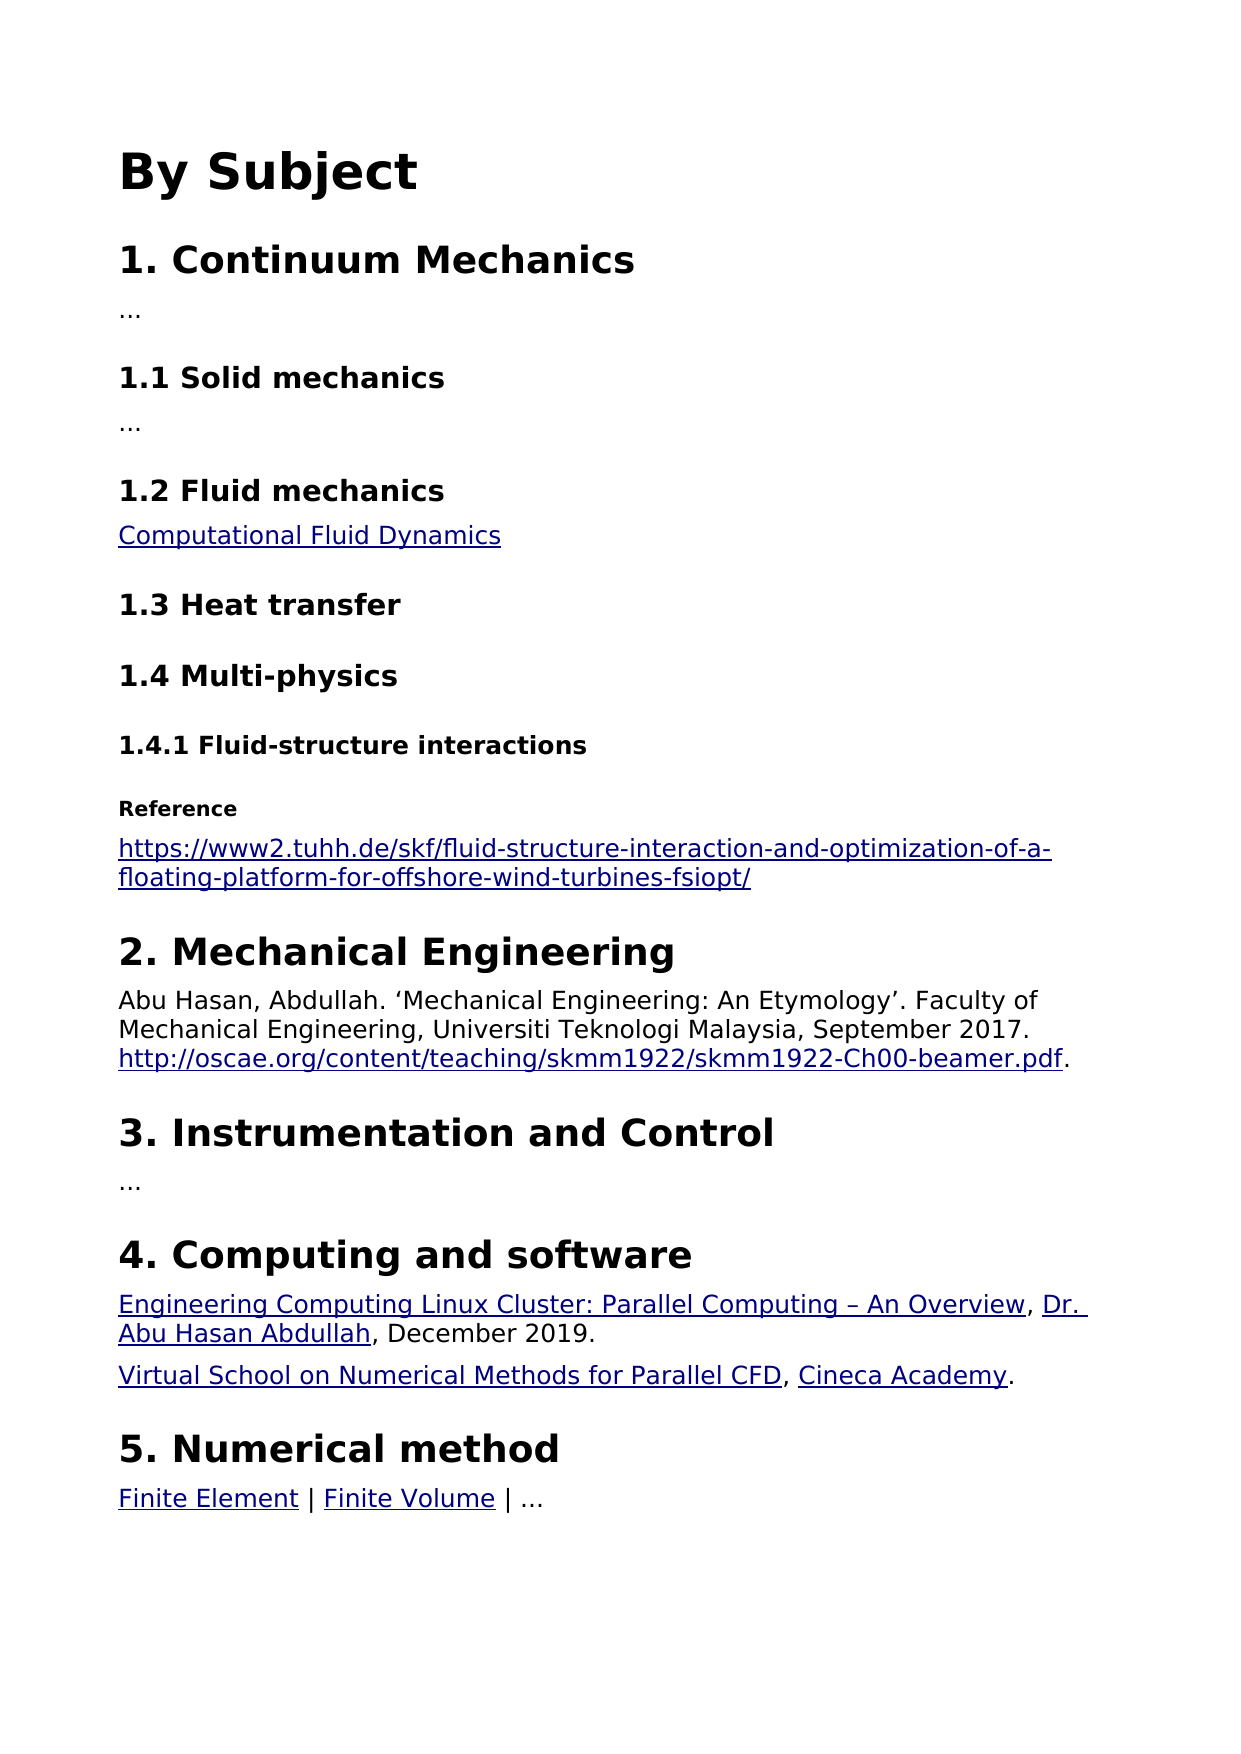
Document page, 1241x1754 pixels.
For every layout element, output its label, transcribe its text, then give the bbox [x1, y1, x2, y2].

text Computational Fluid Dynamics [118, 521, 1122, 550]
subtitle 1.4.1 Fluid-structure interactions [118, 731, 1122, 760]
text ... [118, 408, 1122, 437]
subtitle 1.4 Multi-physics [118, 659, 1122, 693]
text Finite Element | Finite Volume | ... [118, 1484, 1122, 1513]
subtitle 1.3 Heat transfer [118, 588, 1122, 622]
subtitle 1. Continuum Mechanics [118, 239, 1122, 282]
text Engineering Computing Linux Cluster: Parallel Computing – An Overview, Dr. Abu Hasan Abdullah, December 2019. [118, 1290, 1122, 1348]
subtitle 5. Numerical method [118, 1428, 1122, 1471]
subtitle 3. Instrumentation and Control [118, 1111, 1122, 1155]
text ... [118, 1167, 1122, 1197]
subtitle 1.2 Fluid mechanics [118, 475, 1122, 509]
subtitle 4. Computing and software [118, 1234, 1122, 1278]
subtitle 1.1 Solid mechanics [118, 362, 1122, 396]
subtitle By Subject [118, 143, 1122, 201]
text https://www2.tuhh.de/skf/fluid-structure-interaction-and-optimization-of-a-floating-platform-for-offshore-wind-turbines-fsiopt/ [118, 834, 1122, 893]
text Virtual School on Numerical Methods for Parallel CFD, Cineca Academy. [118, 1361, 1122, 1390]
text ... [118, 295, 1122, 324]
subtitle 2. Mechanical Engineering [118, 930, 1122, 974]
subtitle Reference [118, 797, 1122, 822]
text Abu Hasan, Abdullah. ‘Mechanical Engineering: An Etymology’. Faculty of Mechanical Engineering, Universiti Teknologi Malaysia, September 2017. http://oscae.org/content/teaching/skmm1922/skmm1922-Ch00-beamer.pdf. [118, 986, 1122, 1074]
